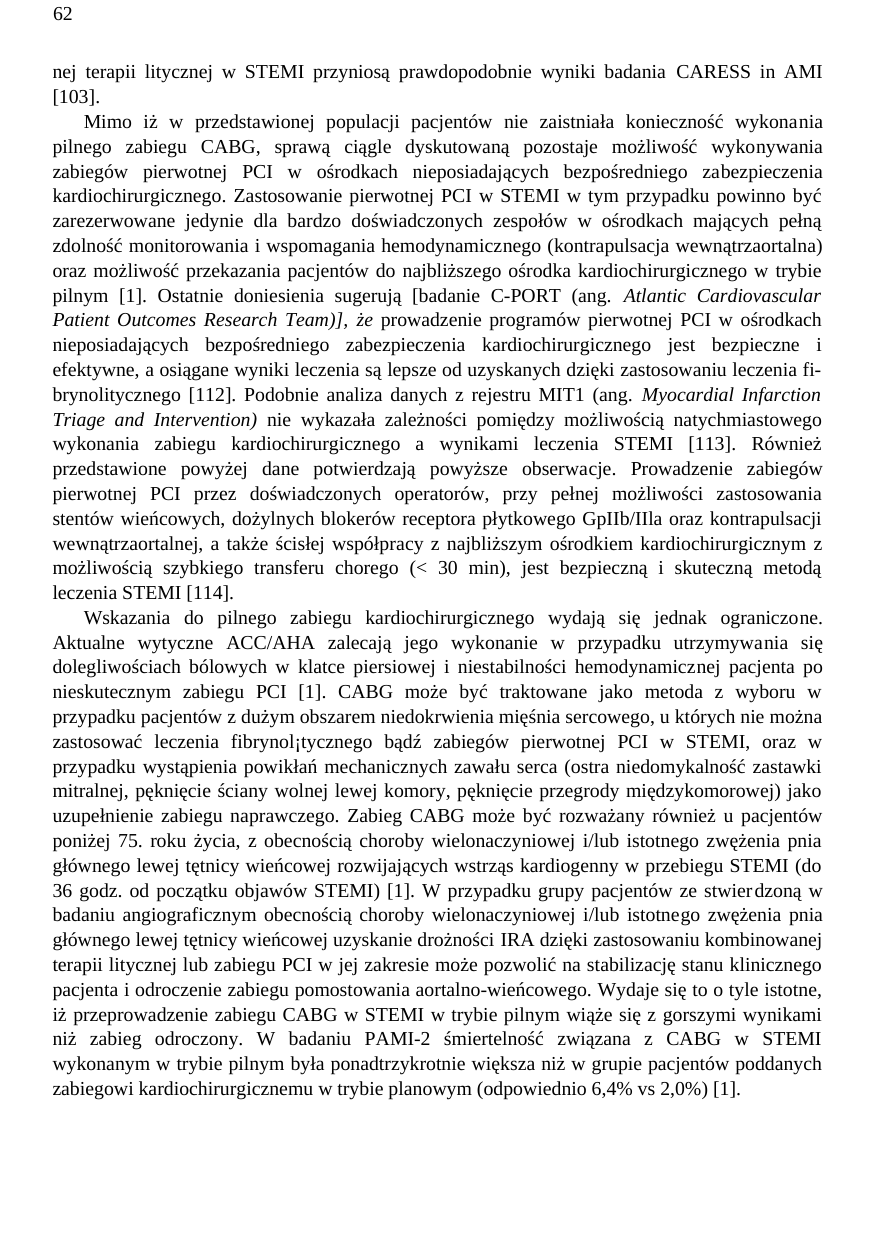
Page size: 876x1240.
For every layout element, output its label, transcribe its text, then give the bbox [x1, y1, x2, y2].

text Mimo iż w przedstawionej populacji pacjentów nie zaistniała konieczność wykona­nia pilnego zabiegu CABG, sprawą ciągle dyskutowaną pozostaje możliwość wyko­nywania zabiegów pierwotnej PCI w ośrodkach nieposiadających bezpośredniego za­bezpieczenia kardiochirurgicznego. Zastosowanie pierwotnej PCI w STEMI w tym przypadku powinno być zarezerwowane jedynie dla bardzo doświadczonych zespołów w ośrodkach mających pełną zdolność monitorowania i wspomagania hemodynamicz­nego (kontrapulsacja wewnątrzaortalna) oraz możliwość przekazania pacjentów do najbliższego ośrodka kardiochirurgicznego w trybie pilnym [1]. Ostatnie doniesienia sugerują [badanie C-PORT (ang. Atlantic Cardiovascular Patient Outcomes Research Team)], że prowadzenie programów pierwotnej PCI w ośrodkach nieposiadających bezpośredniego zabezpieczenia kardiochirurgicznego jest bezpieczne i efektywne, a osiągane wyniki leczenia są lepsze od uzyskanych dzięki zastosowaniu leczenia fi- brynolitycznego [112]. Podobnie analiza danych z rejestru MIT1 (ang. Myocardial Infarction Triage and Intervention) nie wykazała zależności pomiędzy możliwością natychmiastowego wykonania zabiegu kardiochirurgicznego a wynikami leczenia STEMI [113]. Również przedstawione powyżej dane potwierdzają powyższe obserwa­cje. Prowadzenie zabiegów pierwotnej PCI przez doświadczonych operatorów, przy pełnej możliwości zastosowania stentów wieńcowych, dożylnych blokerów receptora płytkowego GpIIb/IIla oraz kontrapulsacji wewnątrzaortalnej, a także ścisłej współpra­cy z najbliższym ośrodkiem kardiochirurgicznym z możliwością szybkiego transferu chorego (< 30 min), jest bezpieczną i skuteczną metodą leczenia STEMI [114]. [52, 110, 823, 604]
text nej terapii litycznej w STEMI przyniosą prawdopodobnie wyniki badania CARESS in AMI [103]. [52, 60, 823, 108]
text 62 [53, 2, 78, 25]
text Wskazania do pilnego zabiegu kardiochirurgicznego wydają się jednak ograniczo­ne. Aktualne wytyczne ACC/AHA zalecają jego wykonanie w przypadku utrzymywa­nia się dolegliwościach bólowych w klatce piersiowej i niestabilności hemodynamicz­nej pacjenta po nieskutecznym zabiegu PCI [1]. CABG może być traktowane jako metoda z wyboru w przypadku pacjentów z dużym obszarem niedokrwienia mięśnia sercowego, u których nie można zastosować leczenia fibrynol¡tycznego bądź zabiegów pierwotnej PCI w STEMI, oraz w przypadku wystąpienia powikłań mechanicznych zawału serca (ostra niedomykalność zastawki mitralnej, pęknięcie ściany wolnej lewej komory, pęknięcie przegrody międzykomorowej) jako uzupełnienie zabiegu na­prawczego. Zabieg CABG może być rozważany również u pacjentów poniżej 75. roku życia, z obecnością choroby wielonaczyniowej i/lub istotnego zwężenia pnia głównego lewej tętnicy wieńcowej rozwijających wstrząs kardiogenny w przebiegu STEMI (do 36 godz. od początku objawów STEMI) [1]. W przypadku grupy pacjentów ze stwier­dzoną w badaniu angiograficznym obecnością choroby wielonaczyniowej i/lub istotne­go zwężenia pnia głównego lewej tętnicy wieńcowej uzyskanie drożności IRA dzięki zastosowaniu kombinowanej terapii litycznej lub zabiegu PCI w jej zakresie może pozwolić na stabilizację stanu klinicznego pacjenta i odroczenie zabiegu pomostowania aortalno-wieńcowego. Wydaje się to o tyle istotne, iż przeprowadzenie zabiegu CABG w STEMI w trybie pilnym wiąże się z gorszymi wynikami niż zabieg odroczony. W badaniu PAMI-2 śmiertelność związana z CABG w STEMI wykonanym w trybie pilnym była ponadtrzykrotnie większa niż w grupie pacjentów poddanych zabiegowi kardiochirurgicznemu w trybie planowym (odpowiednio 6,4% vs 2,0%) [1]. [52, 606, 823, 1100]
